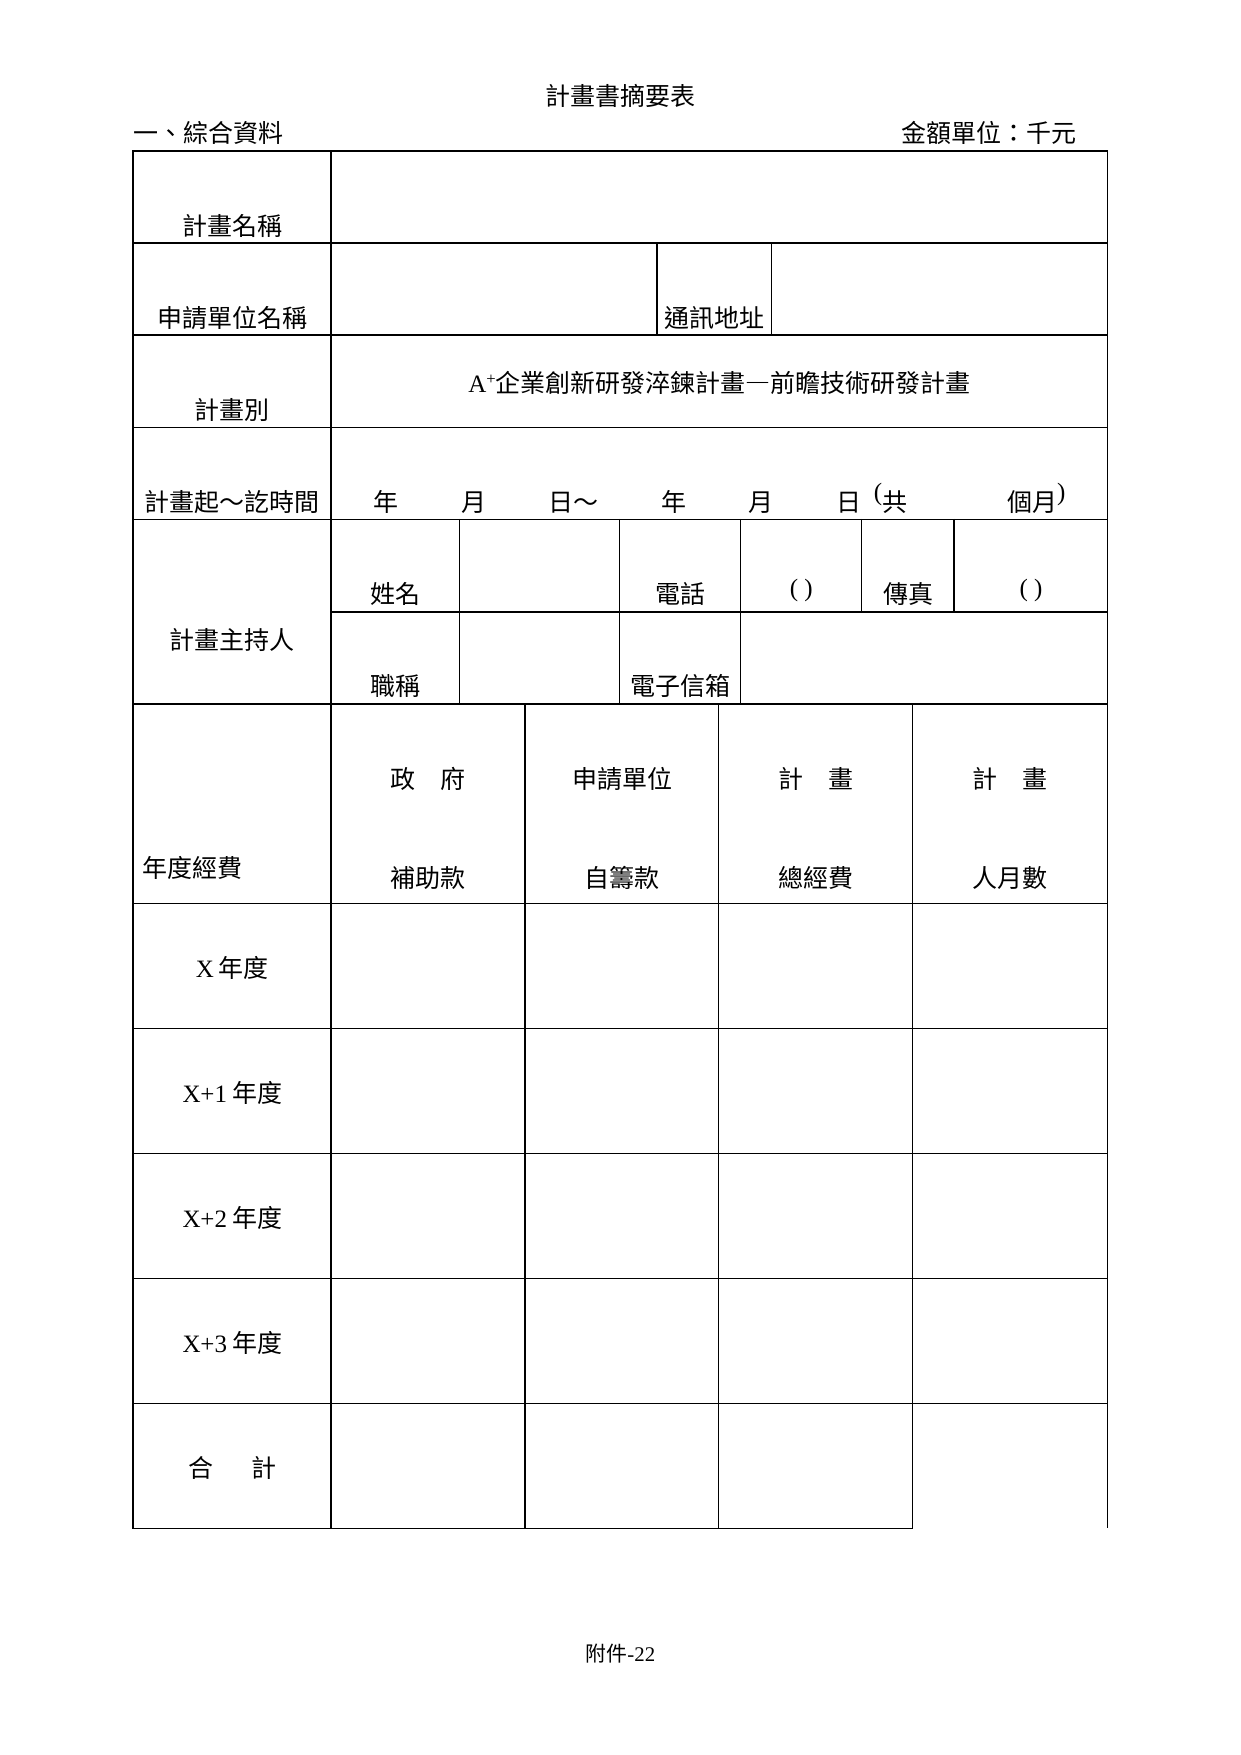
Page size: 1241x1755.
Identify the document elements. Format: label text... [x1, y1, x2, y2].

table_cell [332, 1029, 524, 1153]
table_cell [719, 1279, 912, 1403]
table_cell [332, 904, 524, 1028]
table_cell [772, 244, 1107, 334]
table_header [332, 152, 1107, 242]
table_cell 計畫主持人 [134, 520, 330, 703]
table_cell 通訊地址 [658, 244, 771, 334]
table_cell ( ) [741, 520, 861, 611]
table_cell [719, 1404, 912, 1528]
table_cell 計 畫 總經費 [719, 705, 912, 903]
table_cell [913, 1279, 1107, 1403]
table_cell X+1年度 [134, 1029, 330, 1153]
table_cell [526, 1029, 718, 1153]
table_cell 傳真 [862, 520, 953, 611]
table_cell 申請單位 自籌款 [526, 705, 718, 903]
table_cell 計畫起～訖時間 [134, 428, 330, 519]
table_cell [460, 613, 619, 703]
table_cell 電話 [620, 520, 740, 611]
table_cell [719, 1154, 912, 1278]
table_cell 年度經費 [134, 705, 330, 903]
table_cell [332, 1279, 524, 1403]
table_cell 計畫別 [134, 336, 330, 427]
table_cell 政 府 補助款 [332, 705, 524, 903]
table_cell [332, 1404, 524, 1528]
table_cell ( ) [955, 520, 1107, 611]
table_header 計畫名稱 [134, 152, 330, 242]
table_cell [913, 1154, 1107, 1278]
table_cell A+企業創新研發淬鍊計畫—前瞻技術研發計畫 [332, 336, 1107, 427]
table_cell [332, 1154, 524, 1278]
text 計畫書摘要表 [133, 75, 1107, 112]
table_cell [526, 904, 718, 1028]
table_cell X+2年度 [134, 1154, 330, 1278]
text 一、綜合資料 金額單位：千元 [133, 112, 1107, 150]
table_cell [913, 904, 1107, 1028]
table_cell 職稱 [332, 613, 459, 703]
table_cell [526, 1279, 718, 1403]
table_cell X+3年度 [134, 1279, 330, 1403]
table_cell 計 畫 人月數 [913, 705, 1107, 903]
table_cell 姓名 [332, 520, 459, 611]
table_cell [719, 904, 912, 1028]
table_cell [719, 1029, 912, 1153]
table_cell [332, 244, 656, 334]
table_cell 年 月 日～ 年 月 日 (共 個月) [332, 428, 1107, 519]
table_cell 申請單位名稱 [134, 244, 330, 334]
table_cell X年度 [134, 904, 330, 1028]
table_cell 合 計 [134, 1404, 330, 1528]
table_cell [913, 1404, 1107, 1528]
table_cell 電子信箱 [620, 613, 740, 703]
table_cell [460, 520, 619, 611]
table_cell [526, 1154, 718, 1278]
table_cell [913, 1029, 1107, 1153]
table_cell [741, 613, 1107, 703]
table_cell [526, 1404, 718, 1528]
